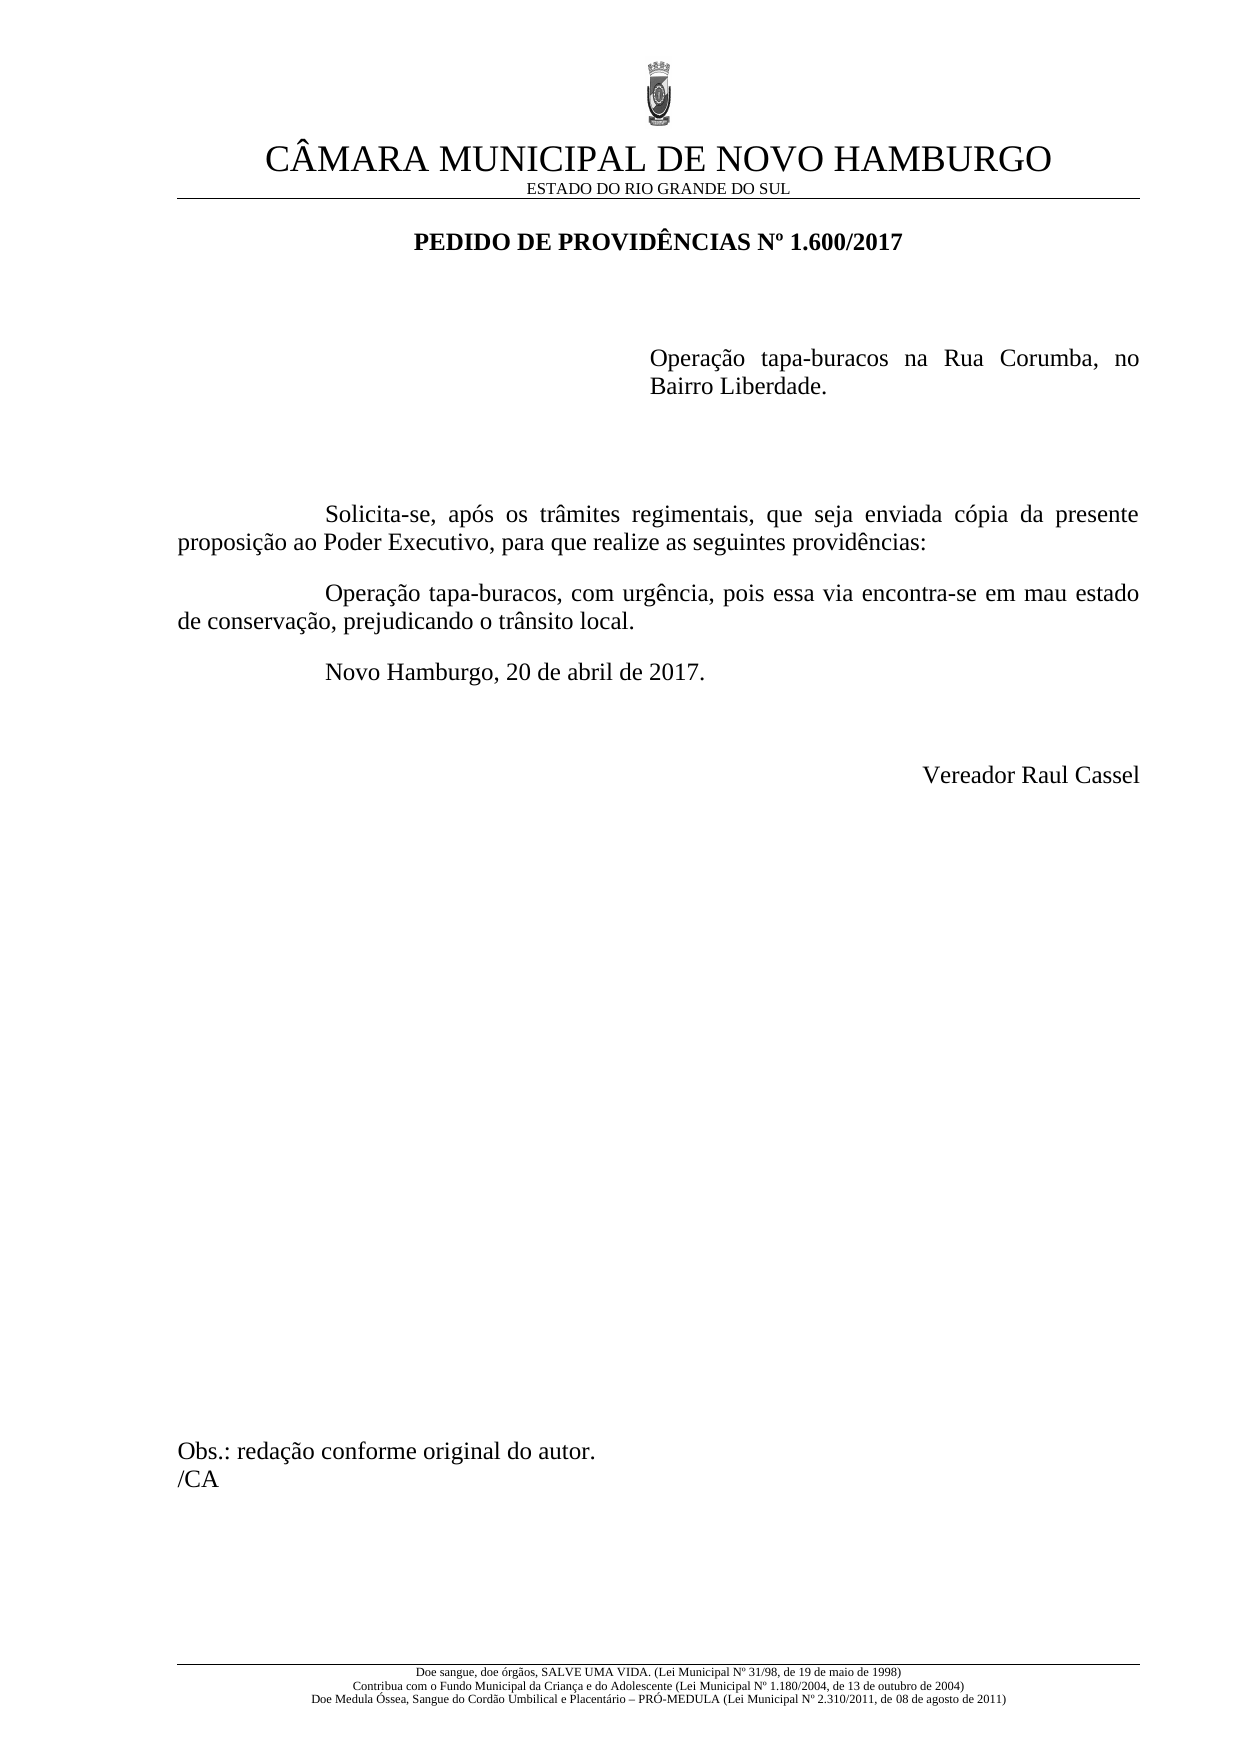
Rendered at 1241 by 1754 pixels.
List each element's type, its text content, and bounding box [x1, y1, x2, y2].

text Operação tapa-buracos na Rua Corumba, no Bairro Liberdade. [649, 344, 1140, 400]
text Operação tapa-buracos, com urgência, pois essa via encontra-se em mau estado de conservação, prejudicando o trânsito local. [177, 579, 1140, 635]
text PEDIDO DE PROVIDÊNCIAS Nº 1.600/2017 [177, 228, 1140, 256]
text Vereador Raul Cassel [177, 761, 1140, 788]
text Obs.: redação conforme original do autor. [177, 1437, 1140, 1465]
text Novo Hamburgo, 20 de abril de 2017. [177, 658, 1140, 686]
text Solicita-se, após os trâmites regimentais, que seja enviada cópia da presente proposição ao Poder Executivo, para que realize as seguintes providências: [177, 500, 1140, 556]
text /CA [177, 1465, 1140, 1493]
